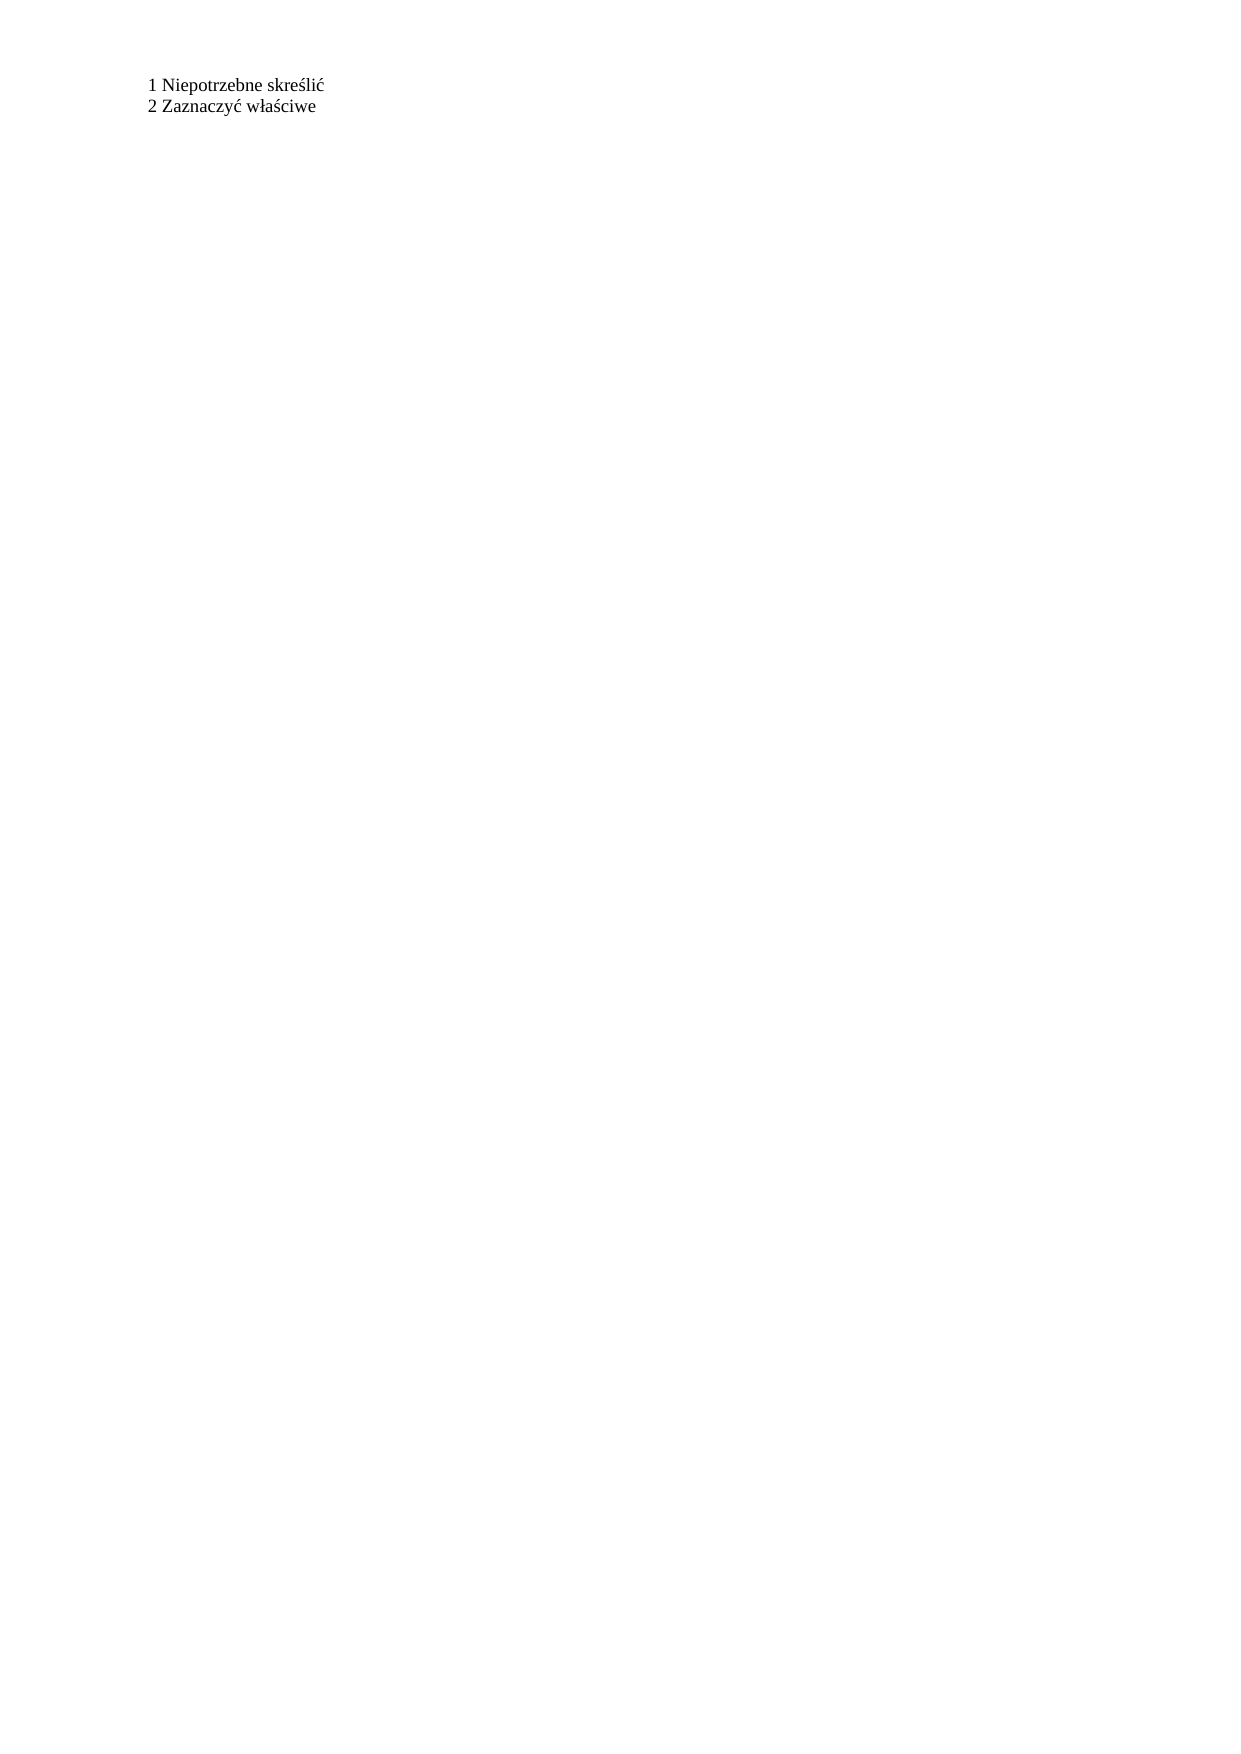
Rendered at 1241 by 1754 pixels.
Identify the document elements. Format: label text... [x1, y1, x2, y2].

text 1 Niepotrzebne skreślić [148, 74, 1093, 95]
text 2 Zaznaczyć właściwe [148, 95, 1093, 117]
